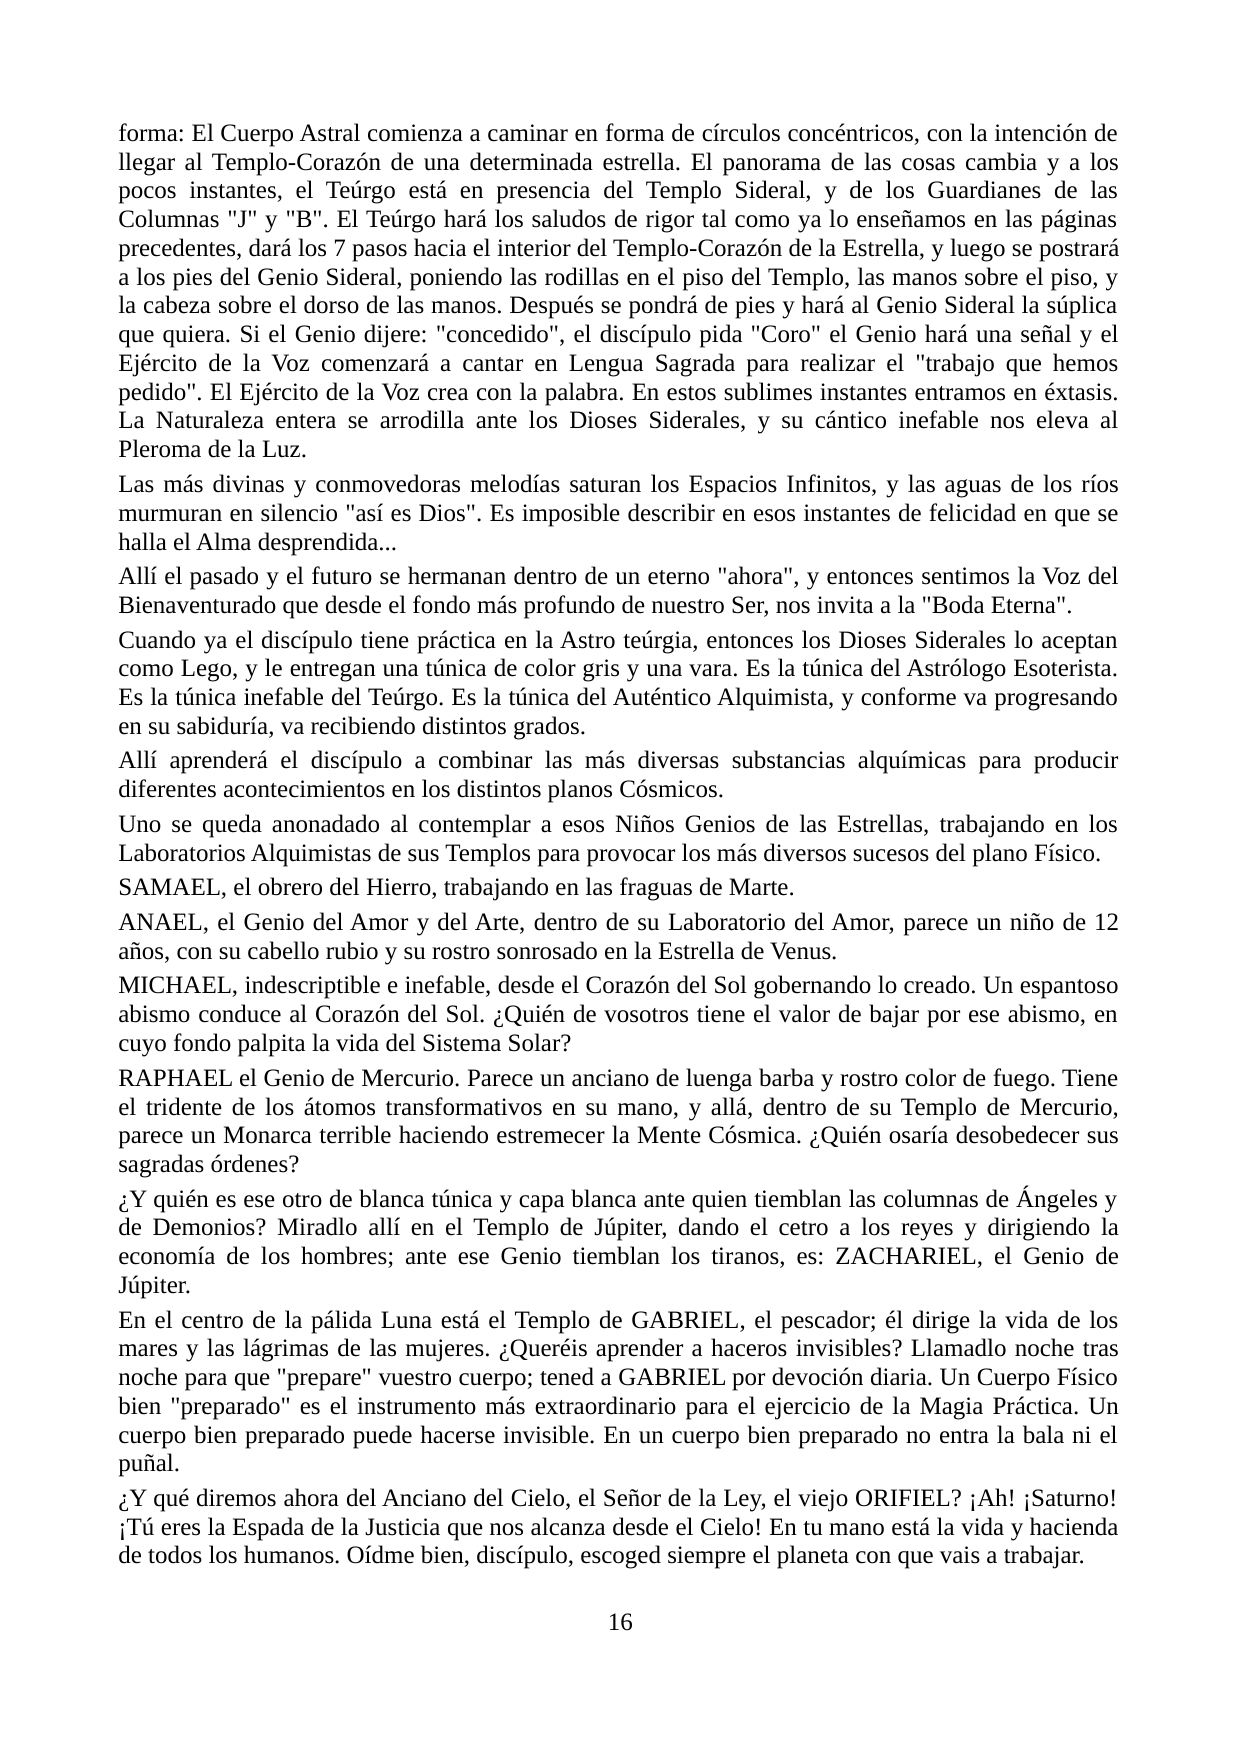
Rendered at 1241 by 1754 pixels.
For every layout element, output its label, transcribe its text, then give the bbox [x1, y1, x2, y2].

text RAPHAEL el Genio de Mercurio. Parece un anciano de luenga barba y rostro color de fuego. Tiene el tridente de los átomos transformativos en su mano, y allá, dentro de su Templo de Mercurio, parece un Monarca terrible haciendo estremecer la Mente Cósmica. ¿Quién osaría desobedecer sus sagradas órdenes? [118, 1063, 1120, 1178]
text SAMAEL, el obrero del Hierro, trabajando en las fraguas de Marte. [118, 872, 1120, 901]
text Las más divinas y conmovedoras melodías saturan los Espacios Infinitos, y las aguas de los ríos murmuran en silencio "así es Dios". Es imposible describir en esos instantes de felicidad en que se halla el Alma desprendida... [118, 469, 1120, 555]
text forma: El Cuerpo Astral comienza a caminar en forma de círculos concéntricos, con la intención de llegar al Templo-Corazón de una determinada estrella. El panorama de las cosas cambia y a los pocos instantes, el Teúrgo está en presencia del Templo Sideral, y de los Guardianes de las Columnas "J" y "B". El Teúrgo hará los saludos de rigor tal como ya lo enseñamos en las páginas precedentes, dará los 7 pasos hacia el interior del Templo-Corazón de la Estrella, y luego se postrará a los pies del Genio Sideral, poniendo las rodillas en el piso del Templo, las manos sobre el piso, y la cabeza sobre el dorso de las manos. Después se pondrá de pies y hará al Genio Sideral la súplica que quiera. Si el Genio dijere: "concedido", el discípulo pida "Coro" el Genio hará una señal y el Ejército de la Voz comenzará a cantar en Lengua Sagrada para realizar el "trabajo que hemos pedido". El Ejército de la Voz crea con la palabra. En estos sublimes instantes entramos en éxtasis. La Naturaleza entera se arrodilla ante los Dioses Siderales, y su cántico inefable nos eleva al Pleroma de la Luz. [118, 118, 1120, 463]
text Cuando ya el discípulo tiene práctica en la Astro teúrgia, entonces los Dioses Siderales lo aceptan como Lego, y le entregan una túnica de color gris y una vara. Es la túnica del Astrólogo Esoterista. Es la túnica inefable del Teúrgo. Es la túnica del Auténtico Alquimista, y conforme va progresando en su sabiduría, va recibiendo distintos grados. [118, 625, 1120, 740]
text ¿Y qué diremos ahora del Anciano del Cielo, el Señor de la Ley, el viejo ORIFIEL? ¡Ah! ¡Saturno! ¡Tú eres la Espada de la Justicia que nos alcanza desde el Cielo! En tu mano está la vida y hacienda de todos los humanos. Oídme bien, discípulo, escoged siempre el planeta con que vais a trabajar. [118, 1483, 1120, 1569]
text ANAEL, el Genio del Amor y del Arte, dentro de su Laboratorio del Amor, parece un niño de 12 años, con su cabello rubio y su rostro sonrosado en la Estrella de Venus. [118, 907, 1120, 965]
text MICHAEL, indescriptible e inefable, desde el Corazón del Sol gobernando lo creado. Un espantoso abismo conduce al Corazón del Sol. ¿Quién de vosotros tiene el valor de bajar por ese abismo, en cuyo fondo palpita la vida del Sistema Solar? [118, 971, 1120, 1057]
text Allí el pasado y el futuro se hermanan dentro de un eterno "ahora", y entonces sentimos la Voz del Bienaventurado que desde el fondo más profundo de nuestro Ser, nos invita a la "Boda Eterna". [118, 561, 1120, 619]
text Allí aprenderá el discípulo a combinar las más diversas substancias alquímicas para producir diferentes acontecimientos en los distintos planos Cósmicos. [118, 746, 1120, 803]
text ¿Y quién es ese otro de blanca túnica y capa blanca ante quien tiemblan las columnas de Ángeles y de Demonios? Miradlo allí en el Templo de Júpiter, dando el cetro a los reyes y dirigiendo la economía de los hombres; ante ese Genio tiemblan los tiranos, es: ZACHARIEL, el Genio de Júpiter. [118, 1184, 1120, 1299]
text Uno se queda anonadado al contemplar a esos Niños Genios de las Estrellas, trabajando en los Laboratorios Alquimistas de sus Templos para provocar los más diversos sucesos del plano Físico. [118, 809, 1120, 867]
text En el centro de la pálida Luna está el Templo de GABRIEL, el pescador; él dirige la vida de los mares y las lágrimas de las mujeres. ¿Queréis aprender a haceros invisibles? Llamadlo noche tras noche para que "prepare" vuestro cuerpo; tened a GABRIEL por devoción diaria. Un Cuerpo Físico bien "preparado" es el instrumento más extraordinario para el ejercicio de la Magia Práctica. Un cuerpo bien preparado puede hacerse invisible. En un cuerpo bien preparado no entra la bala ni el puñal. [118, 1305, 1120, 1477]
